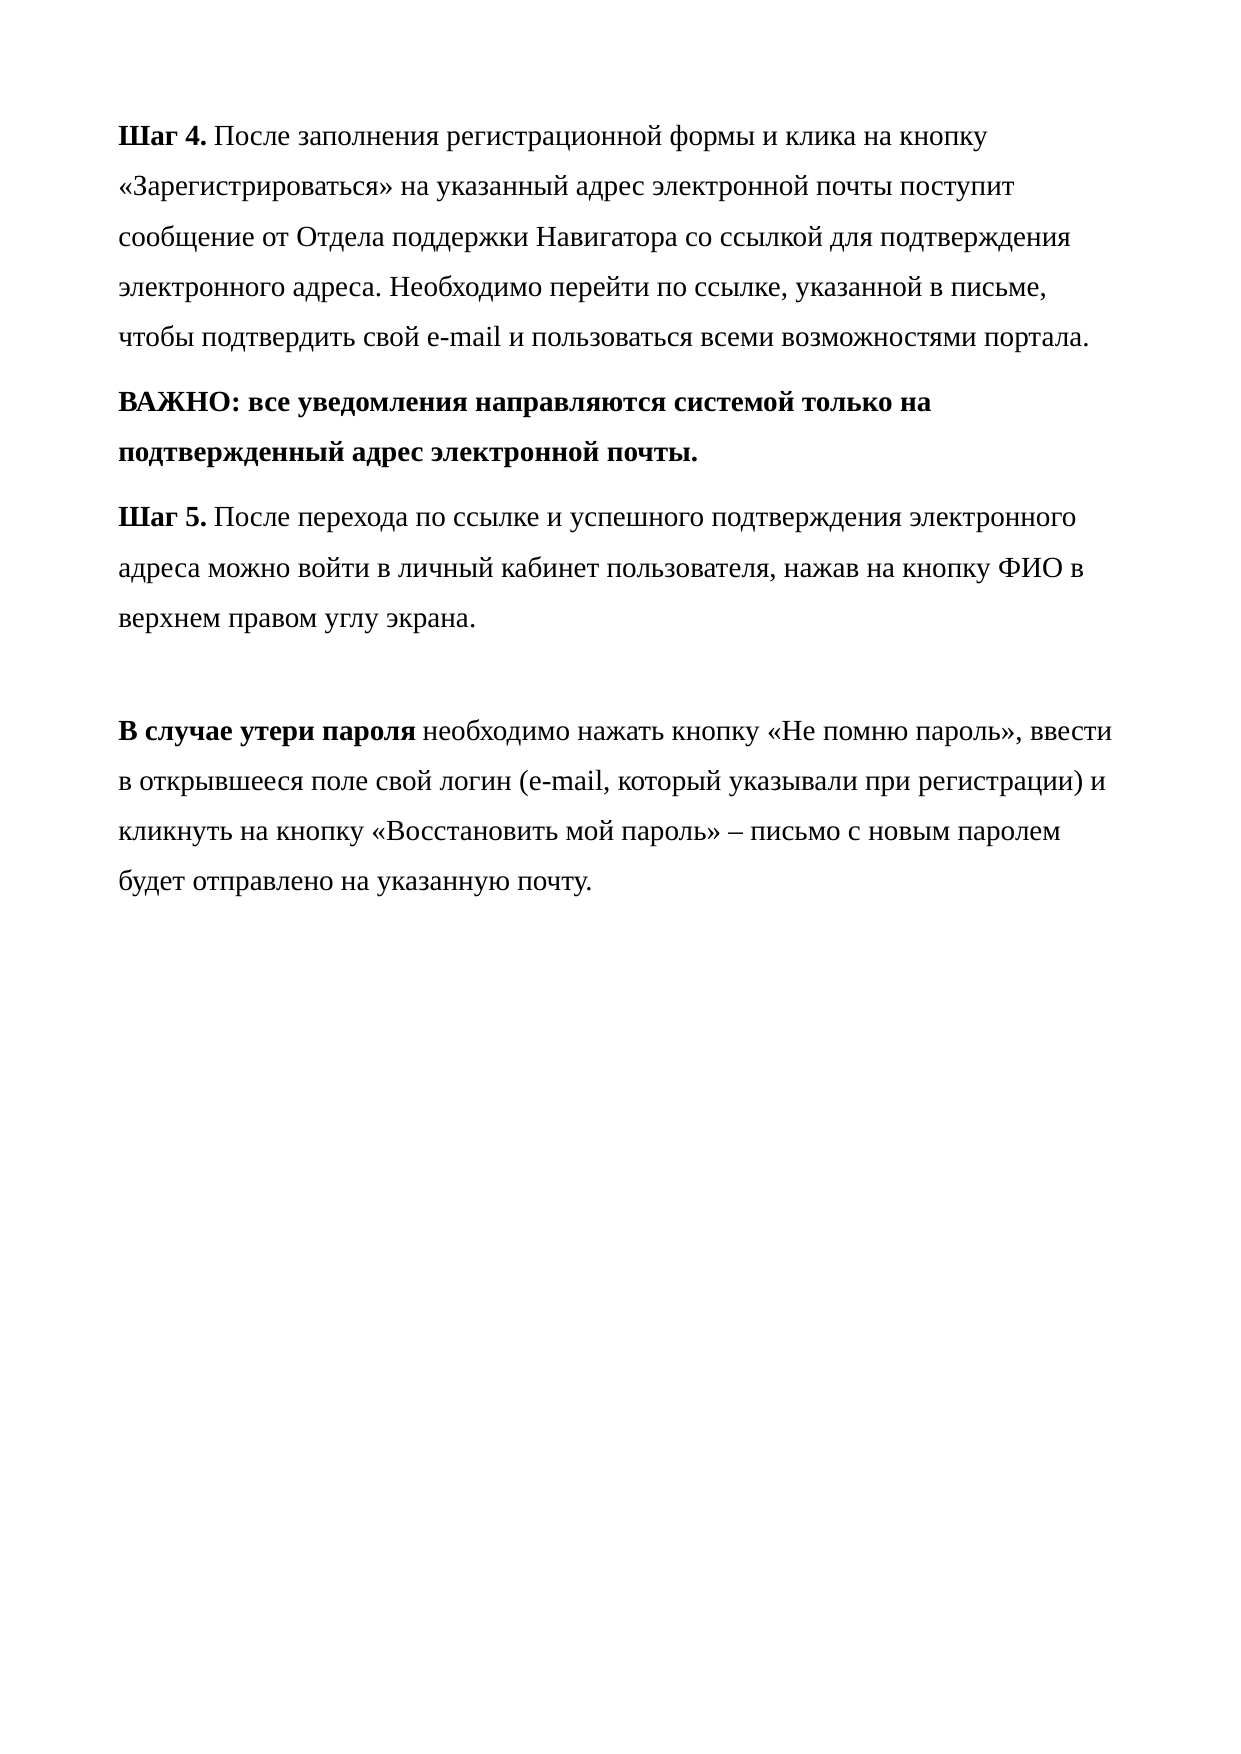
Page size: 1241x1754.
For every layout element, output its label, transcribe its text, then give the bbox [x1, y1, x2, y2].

text В случае утери пароля необходимо нажать кнопку «Не помню пароль», ввести в открывшееся поле свой логин (e-mail, который указывали при регистрации) и кликнуть на кнопку «Восстановить мой пароль» – письмо с новым паролем будет отправлено на указанную почту. [118, 713, 1122, 897]
text ВАЖНО: все уведомления направляются системой только на подтвержденный адрес электронной почты. [118, 384, 1122, 468]
text Шаг 5. После перехода по ссылке и успешного подтверждения электронного адреса можно войти в личный кабинет пользователя, нажав на кнопку ФИО в верхнем правом углу экрана. [118, 499, 1122, 634]
text Шаг 4. После заполнения регистрационной формы и клика на кнопку «Зарегистрироваться» на указанный адрес электронной почты поступит сообщение от Отдела поддержки Навигатора со ссылкой для подтверждения электронного адреса. Необходимо перейти по ссылке, указанной в письме, чтобы подтвердить свой e-mail и пользоваться всеми возможностями портала. [118, 118, 1122, 353]
